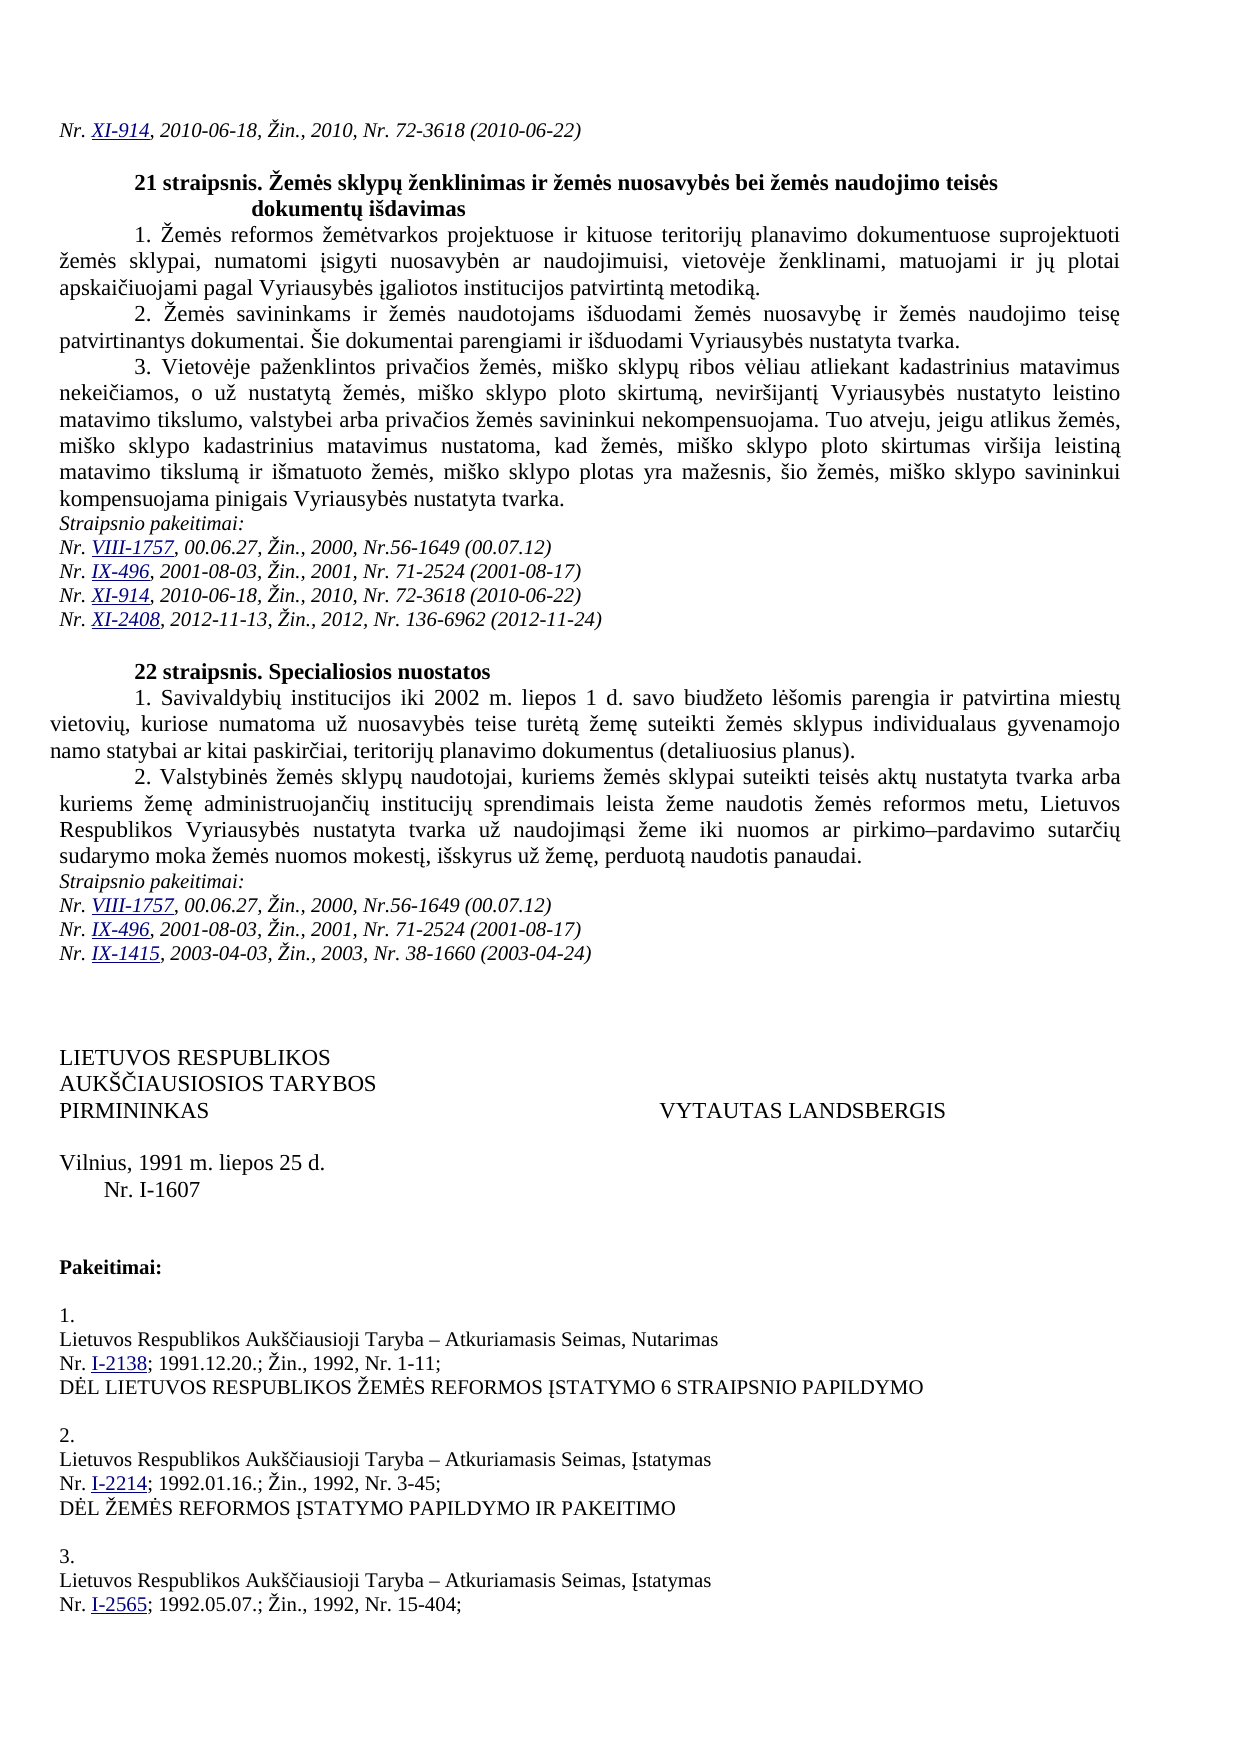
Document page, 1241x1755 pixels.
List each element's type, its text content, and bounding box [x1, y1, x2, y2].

text Nr. IX-496, 2001-08-03, Žin., 2001, Nr. 71-2524 (2001-08-17) [59, 917, 1122, 941]
text 21 straipsnis. Žemės sklypų ženklinimas ir žemės nuosavybės bei žemės naudojimo teisės [134, 168, 1122, 195]
text Lietuvos Respublikos Aukščiausioji Taryba – Atkuriamasis Seimas, Įstatymas [59, 1568, 1122, 1592]
text 3. [59, 1543, 1122, 1568]
text Straipsnio pakeitimai: [59, 511, 1122, 535]
text 2. [59, 1423, 1122, 1447]
text Nr. XI-914, 2010-06-18, Žin., 2010, Nr. 72-3618 (2010-06-22) [59, 583, 1122, 607]
text 3. Vietovėje paženklintos privačios žemės, miško sklypų ribos vėliau atliekant kadastrinius matavimus nekeičiamos, o už nustatytą žemės, miško sklypo ploto skirtumą, neviršijantį Vyriausybės nustatyto leistino matavimo tikslumo, valstybei arba privačios žemės savininkui nekompensuojama. Tuo atveju, jeigu atlikus žemės, miško sklypo kadastrinius matavimus nustatoma, kad žemės, miško sklypo ploto skirtumas viršija leistiną matavimo tikslumą ir išmatuoto žemės, miško sklypo plotas yra mažesnis, šio žemės, miško sklypo savininkui kompensuojama pinigais Vyriausybės nustatyta tvarka. [59, 353, 1122, 511]
text DĖL LIETUVOS RESPUBLIKOS ŽEMĖS REFORMOS ĮSTATYMO 6 STRAIPSNIO PAPILDYMO [59, 1375, 1122, 1399]
text DĖL ŽEMĖS REFORMOS ĮSTATYMO PAPILDYMO IR PAKEITIMO [59, 1495, 1122, 1519]
subtitle 22 straipsnis. Specialiosios nuostatos [59, 658, 1122, 684]
text LIETUVOS RESPUBLIKOS [59, 1044, 1122, 1070]
text 1. [59, 1303, 1122, 1327]
text Nr. I-1607 [59, 1176, 1122, 1202]
text Nr. IX-1415, 2003-04-03, Žin., 2003, Nr. 38-1660 (2003-04-24) [59, 941, 1122, 965]
text Nr. I-2138; 1991.12.20.; Žin., 1992, Nr. 1-11; [59, 1351, 1122, 1375]
subtitle 1. Savivaldybių institucijos iki 2002 m. liepos 1 d. savo biudžeto lėšomis parengia ir patvirtina miestų vietovių, kuriose numatoma už nuosavybės teise turėtą žemę suteikti žemės sklypus individualaus gyvenamojo namo statybai ar kitai paskirčiai, teritorijų planavimo dokumentus (detaliuosius planus). [50, 684, 1122, 763]
text 1. Žemės reformos žemėtvarkos projektuose ir kituose teritorijų planavimo dokumentuose suprojektuoti žemės sklypai, numatomi įsigyti nuosavybėn ar naudojimuisi, vietovėje ženklinami, matuojami ir jų plotai apskaičiuojami pagal Vyriausybės įgaliotos institucijos patvirtintą metodiką. [59, 221, 1122, 300]
text 2. Valstybinės žemės sklypų naudotojai, kuriems žemės sklypai suteikti teisės aktų nustatyta tvarka arba kuriems žemę administruojančių institucijų sprendimais leista žeme naudotis žemės reformos metu, Lietuvos Respublikos Vyriausybės nustatyta tvarka už naudojimąsi žeme iki nuomos ar pirkimo–pardavimo sutarčių sudarymo moka žemės nuomos mokestį, išskyrus už žemę, perduotą naudotis panaudai. [59, 763, 1122, 869]
text PIRMININKAS VYTAUTAS LANDSBERGIS [59, 1097, 1122, 1123]
text Nr. VIII-1757, 00.06.27, Žin., 2000, Nr.56-1649 (00.07.12) [59, 535, 1122, 559]
text Nr. I-2565; 1992.05.07.; Žin., 1992, Nr. 15-404; [59, 1592, 1122, 1616]
text Lietuvos Respublikos Aukščiausioji Taryba – Atkuriamasis Seimas, Nutarimas [59, 1327, 1122, 1351]
text Pakeitimai: [59, 1255, 1122, 1279]
text Nr. XI-914, 2010-06-18, Žin., 2010, Nr. 72-3618 (2010-06-22) [59, 118, 1122, 142]
text Lietuvos Respublikos Aukščiausioji Taryba – Atkuriamasis Seimas, Įstatymas [59, 1447, 1122, 1471]
text Nr. XI-2408, 2012-11-13, Žin., 2012, Nr. 136-6962 (2012-11-24) [59, 607, 1122, 631]
text Straipsnio pakeitimai: [59, 869, 1122, 893]
text Vilnius, 1991 m. liepos 25 d. [59, 1149, 1122, 1176]
text Nr. I-2214; 1992.01.16.; Žin., 1992, Nr. 3-45; [59, 1471, 1122, 1495]
text AUKŠČIAUSIOSIOS TARYBOS [59, 1070, 1122, 1097]
text Nr. IX-496, 2001-08-03, Žin., 2001, Nr. 71-2524 (2001-08-17) [59, 559, 1122, 583]
text dokumentų išdavimas [251, 195, 1122, 221]
text 2. Žemės savininkams ir žemės naudotojams išduodami žemės nuosavybę ir žemės naudojimo teisę patvirtinantys dokumentai. Šie dokumentai parengiami ir išduodami Vyriausybės nustatyta tvarka. [59, 300, 1122, 353]
text Nr. VIII-1757, 00.06.27, Žin., 2000, Nr.56-1649 (00.07.12) [59, 893, 1122, 917]
